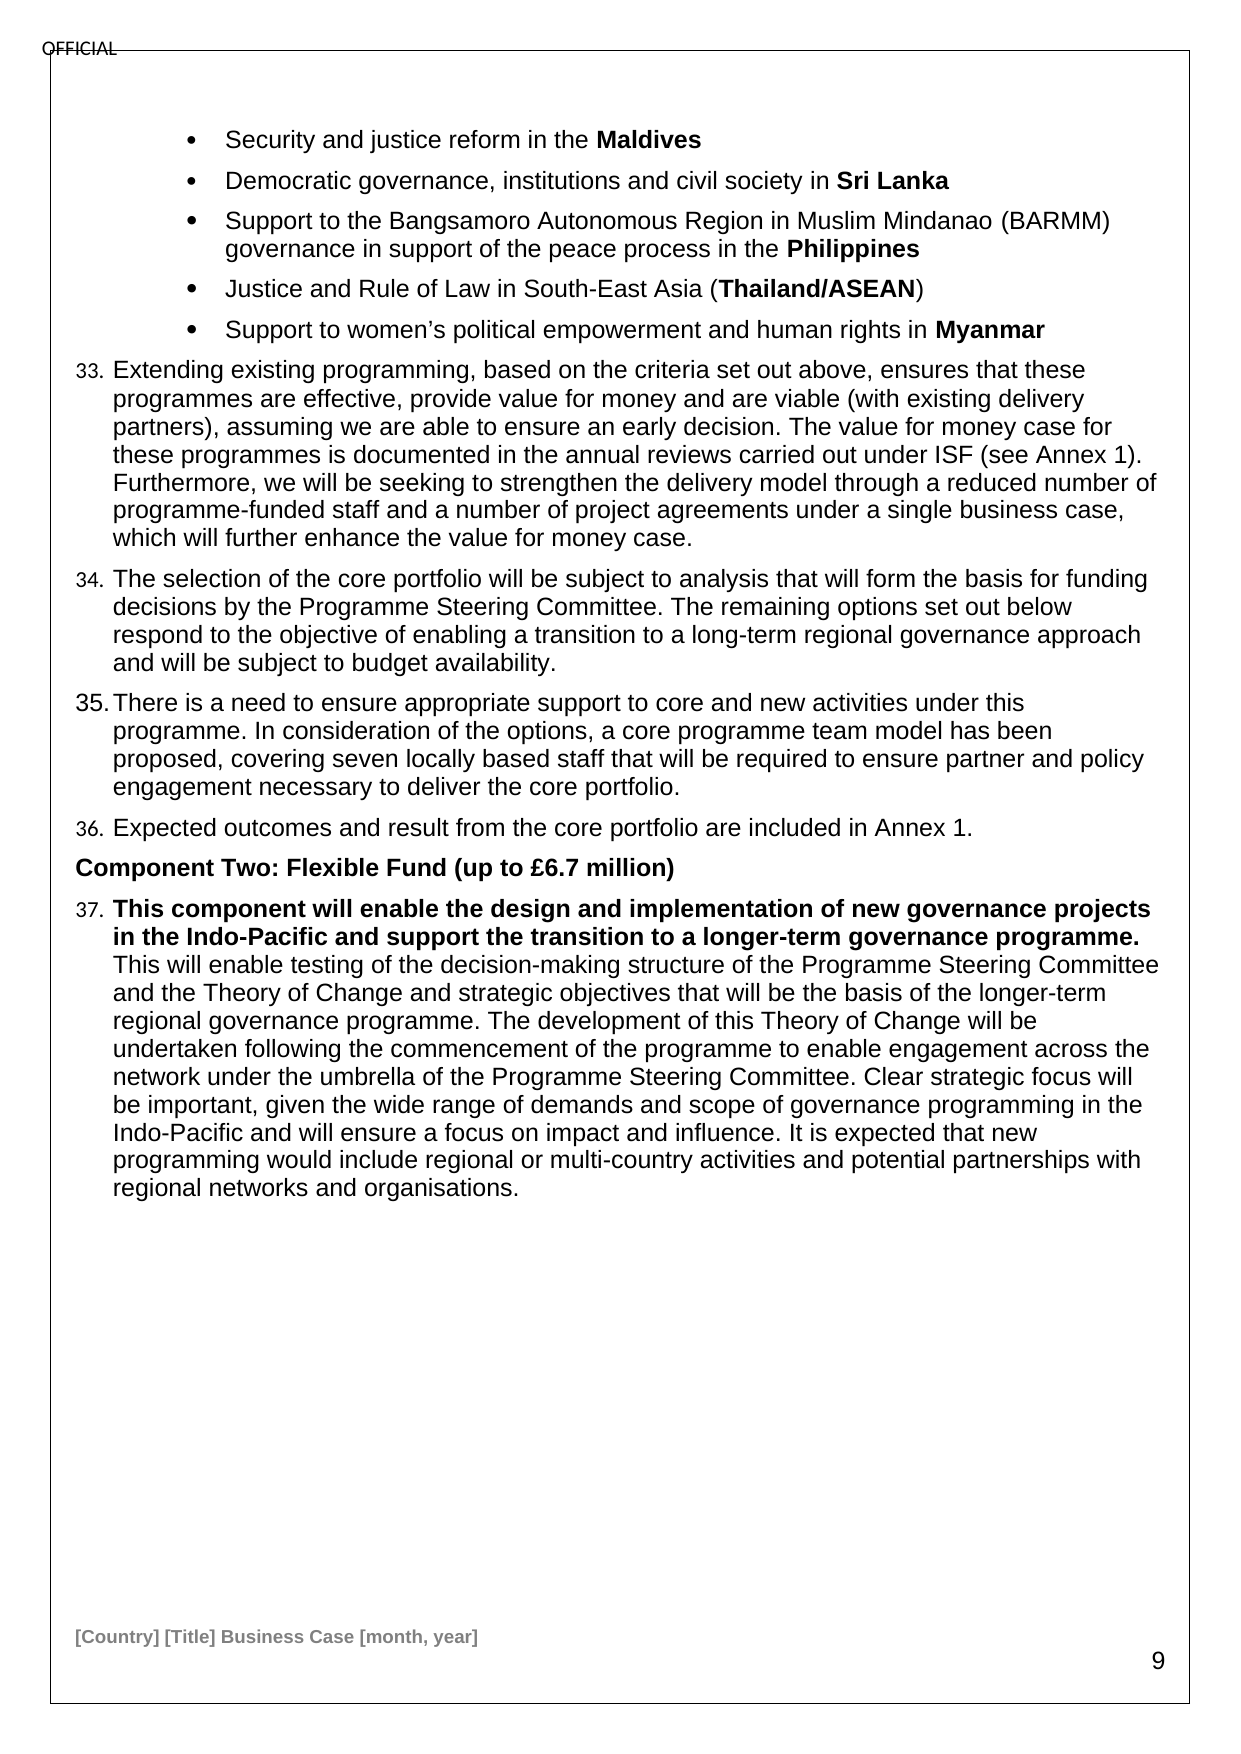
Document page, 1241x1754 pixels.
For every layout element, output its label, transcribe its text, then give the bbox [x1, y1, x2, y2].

list Democratic governance, institutions and civil society in Sri Lanka [187, 166, 1165, 194]
list Justice and Rule of Law in South-East Asia (Thailand/ASEAN) [187, 275, 1165, 303]
list This component will enable the design and implementation of new governance projects in the Indo-Pacific and support the transition to a longer-term governance programme. This will enable testing of the decision-making structure of the Programme Steering Committee and the Theory of Change and strategic objectives that will be the basis of the longer-term regional governance programme. The development of this Theory of Change will be undertaken following the commencement of the programme to enable engagement across the network under the umbrella of the Programme Steering Committee. Clear strategic focus will be important, given the wide range of demands and scope of governance programming in the Indo-Pacific and will ensure a focus on impact and influence. It is expected that new programming would include regional or multi-country activities and potential partnerships with regional networks and organisations. [75, 895, 1165, 1202]
list Support to the Bangsamoro Autonomous Region in Muslim Mindanao (BARMM) governance in support of the peace process in the Philippines [187, 207, 1165, 263]
list There is a need to ensure appropriate support to core and new activities under this programme. In consideration of the options, a core programme team model has been proposed, covering seven locally based staff that will be required to ensure partner and policy engagement necessary to deliver the core portfolio. [75, 689, 1165, 801]
list Extending existing programming, based on the criteria set out above, ensures that these programmes are effective, provide value for money and are viable (with existing delivery partners), assuming we are able to ensure an early decision. The value for money case for these programmes is documented in the annual reviews carried out under ISF (see Annex 1). Furthermore, we will be seeking to strengthen the delivery model through a reduced number of programme-funded staff and a number of project agreements under a single business case, which will further enhance the value for money case. [75, 356, 1165, 552]
list Expected outcomes and result from the core portfolio are included in Annex 1. [75, 813, 1165, 842]
list Security and justice reform in the Maldives [187, 126, 1165, 154]
list The selection of the core portfolio will be subject to analysis that will form the basis for funding decisions by the Programme Steering Committee. The remaining options set out below respond to the objective of enabling a transition to a long-term regional governance approach and will be subject to budget availability. [75, 565, 1165, 677]
text Component Two: Flexible Fund (up to £6.7 million) [75, 854, 1165, 882]
list Support to women’s political empowerment and human rights in Myanmar [187, 316, 1165, 344]
